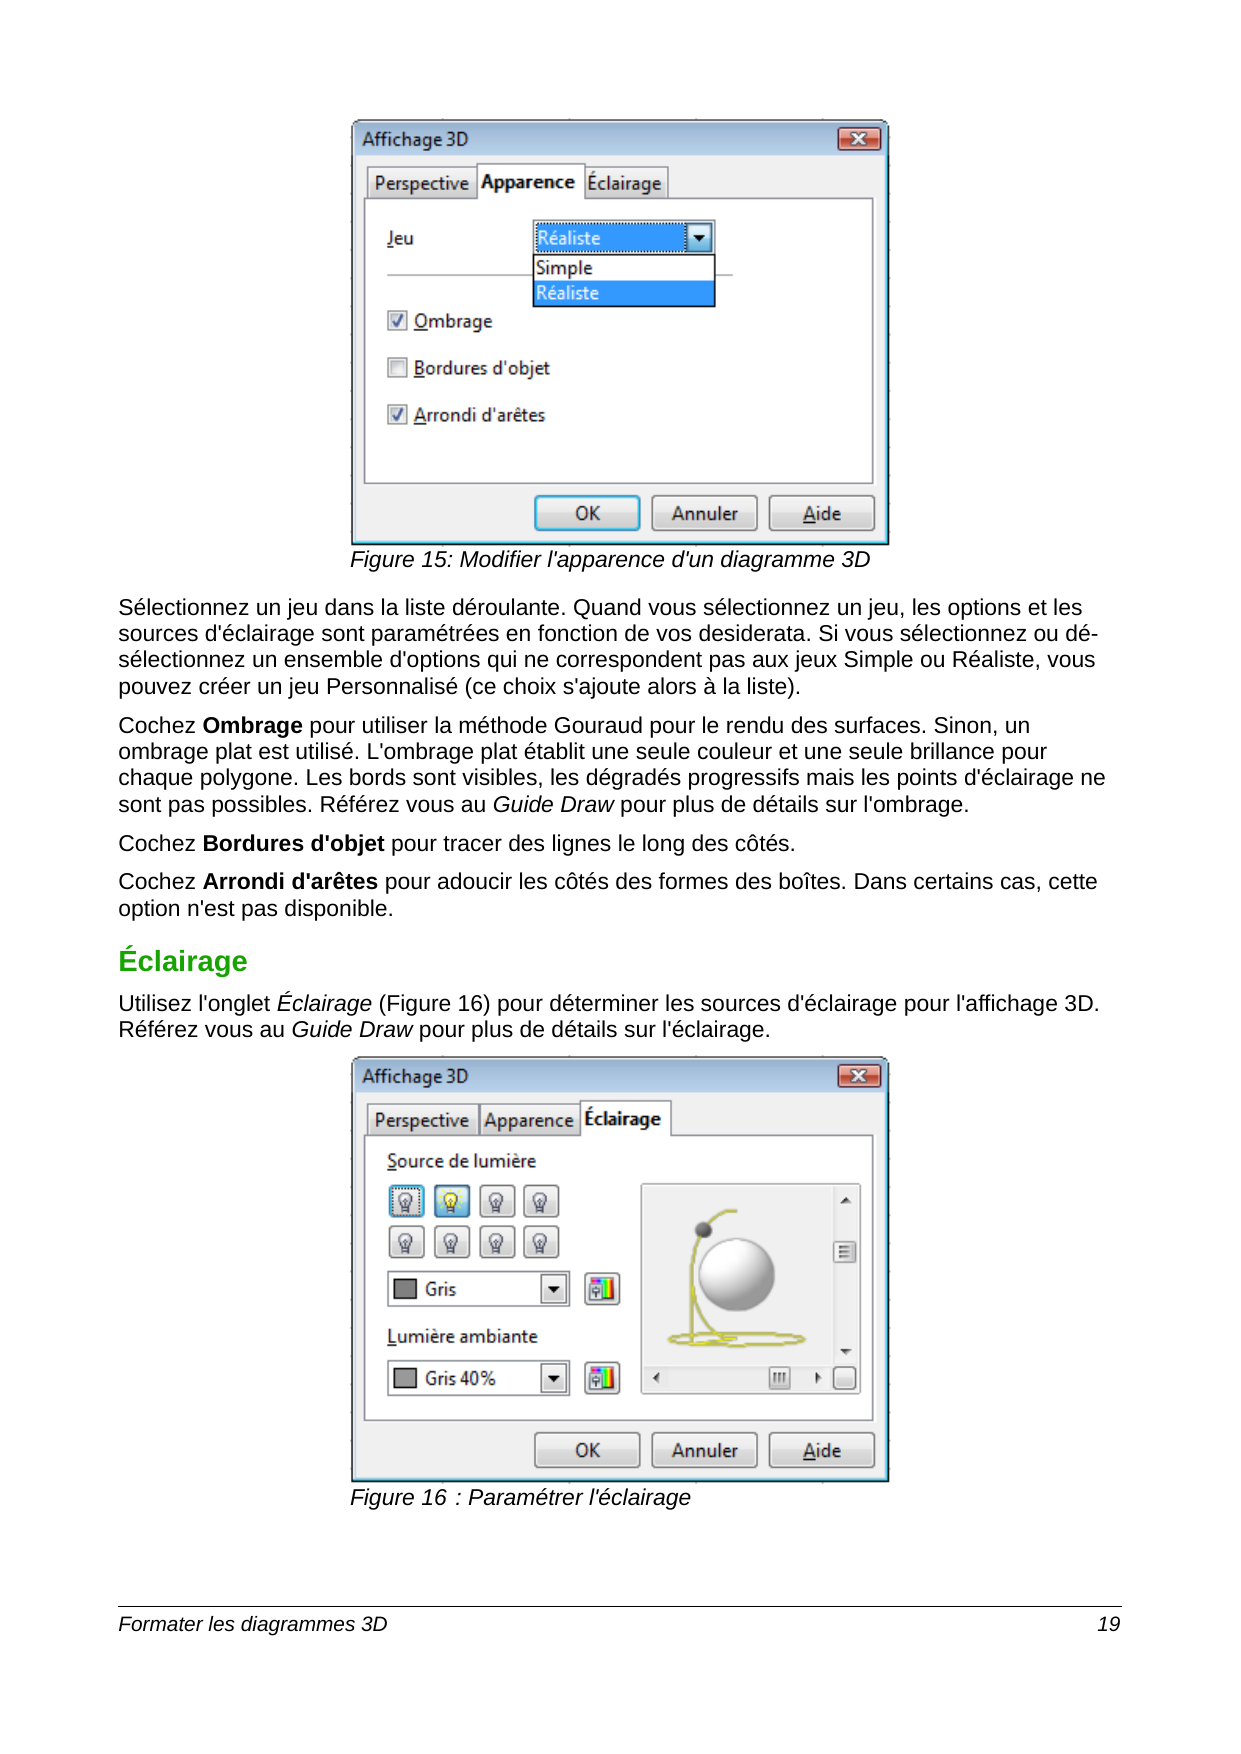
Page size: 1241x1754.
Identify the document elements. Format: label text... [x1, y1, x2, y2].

text Sélectionnez un jeu dans la liste déroulante. Quand vous sélectionnez un jeu, les options et les sources d'éclairage sont paramétrées en fonction de vos desiderata. Si vous sélectionnez ou dé-sélectionnez un ensemble d'options qui ne correspondent pas aux jeux Simple ou Réaliste, vous pouvez créer un jeu Personnalisé (ce choix s'ajoute alors à la liste). [118, 594, 1122, 699]
picture [350, 1055, 891, 1484]
picture [350, 118, 891, 547]
text Cochez Ombrage pour utiliser la méthode Gouraud pour le rendu des surfaces. Sinon, un ombrage plat est utilisé. L'ombrage plat établit une seule couleur et une seule brillance pour chaque polygone. Les bords sont visibles, les dégradés progressifs mais les points d'éclairage ne sont pas possibles. Référez vous au Guide Draw pour plus de détails sur l'ombrage. [118, 712, 1122, 817]
subtitle Éclairage [118, 944, 1122, 978]
text Cochez Arrondi d'arêtes pour adoucir les côtés des formes des boîtes. Dans certains cas, cette option n'est pas disponible. [118, 868, 1122, 921]
text Utilisez l'onglet Éclairage (Figure 16) pour déterminer les sources d'éclairage pour l'affichage 3D. Référez vous au Guide Draw pour plus de détails sur l'éclairage. [118, 990, 1122, 1043]
text Cochez Bordures d'objet pour tracer des lignes le long des côtés. [118, 829, 1122, 856]
text Figure 16 : Paramétrer l'éclairage [350, 1484, 890, 1510]
text Figure 15: Modifier l'apparence d'un diagramme 3D [350, 547, 890, 573]
